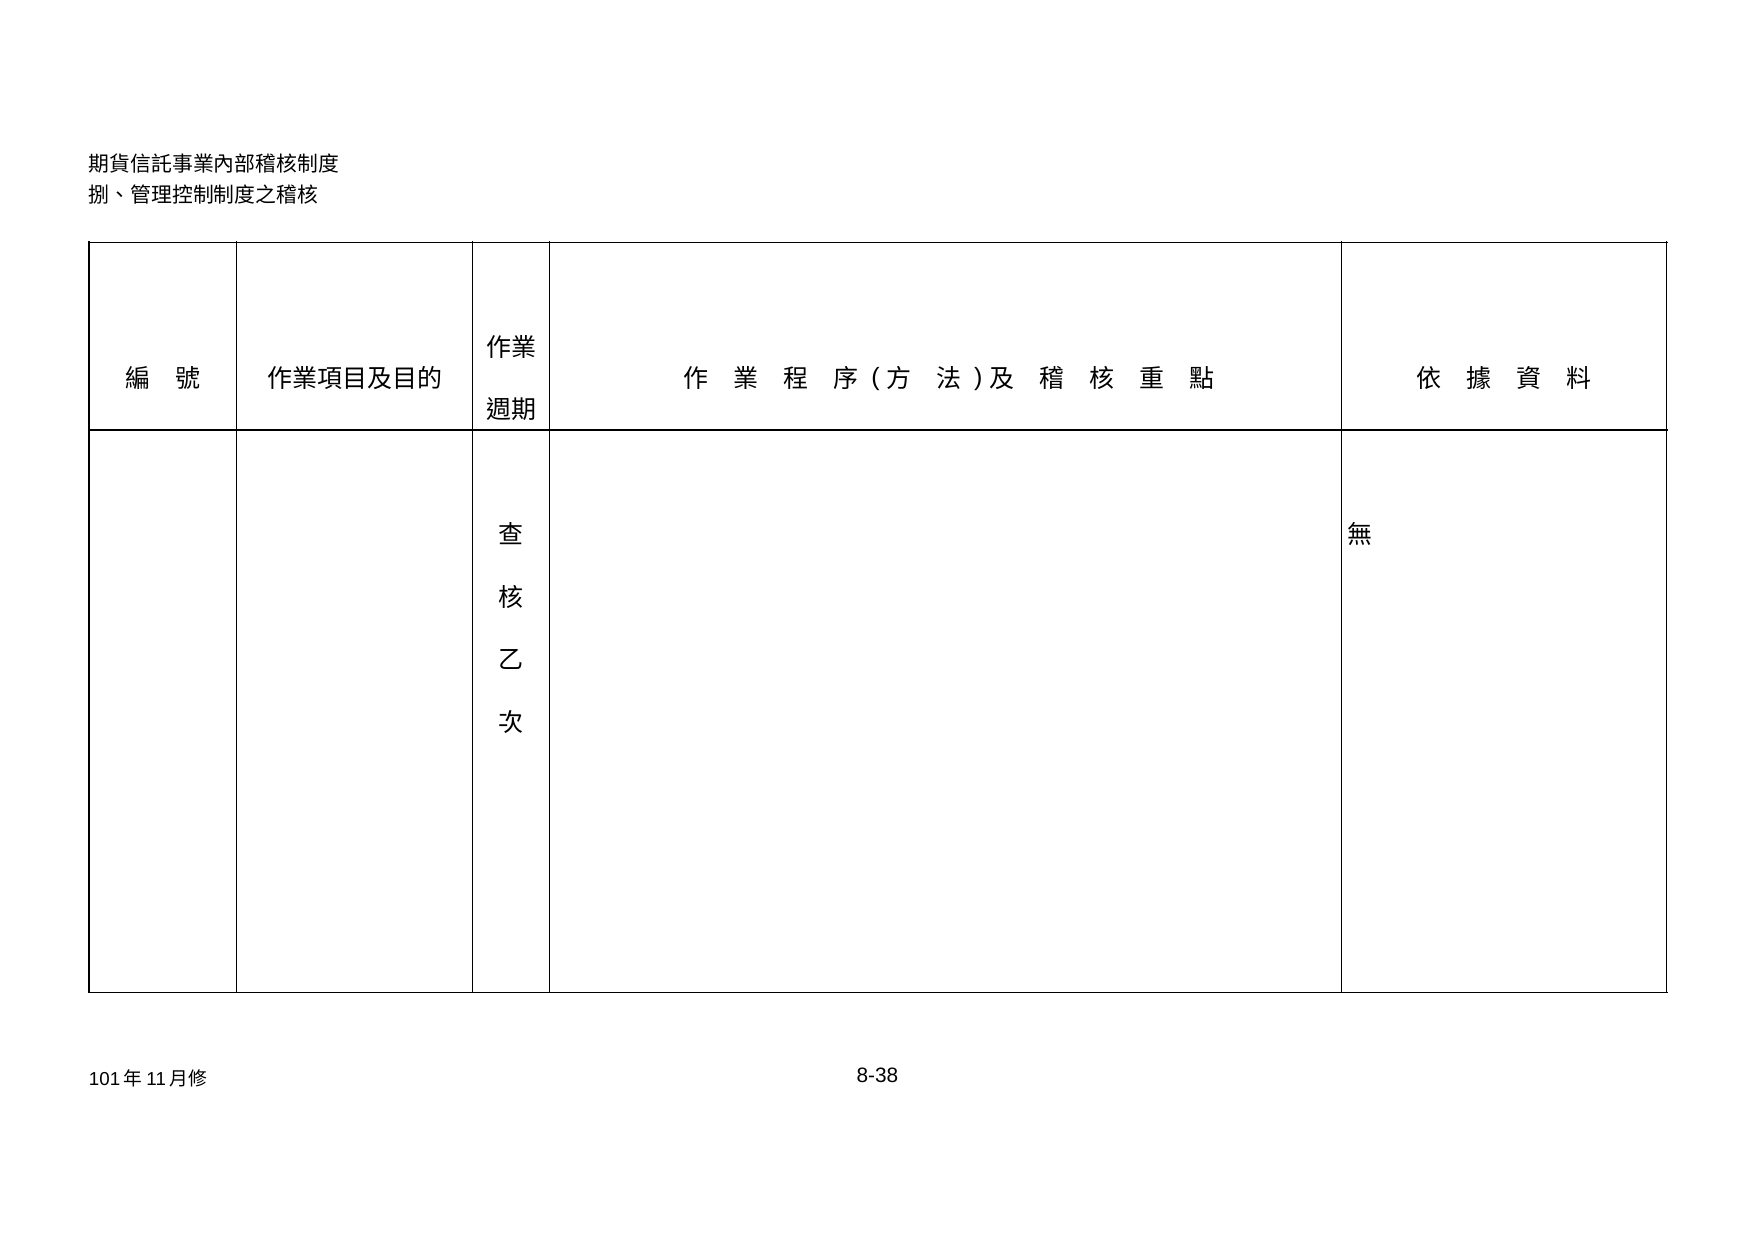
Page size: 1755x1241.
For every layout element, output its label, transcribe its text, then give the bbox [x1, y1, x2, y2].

table_header 作業項目及目的 [237, 243, 472, 429]
table_cell 查 核 乙 次 [473, 431, 549, 991]
table_cell [237, 431, 472, 991]
table_cell 法令規章： 期貨事業管理規則第54條 期貨信託基金管理辦法第30條、第31條 期貨信託事業內部控制制度：柒、電腦作業與資訊提供 使用表單： 無 [1342, 431, 1666, 991]
table_cell [90, 431, 236, 991]
table_cell [550, 431, 1341, 991]
table_header 編 號 [90, 243, 236, 429]
table_header 作業 週期 [473, 243, 549, 429]
table_header 作 業 程 序 ( 方 法 ) 及 稽 核 重 點 [550, 243, 1341, 429]
table_header 依 據 資 料 [1342, 243, 1666, 429]
